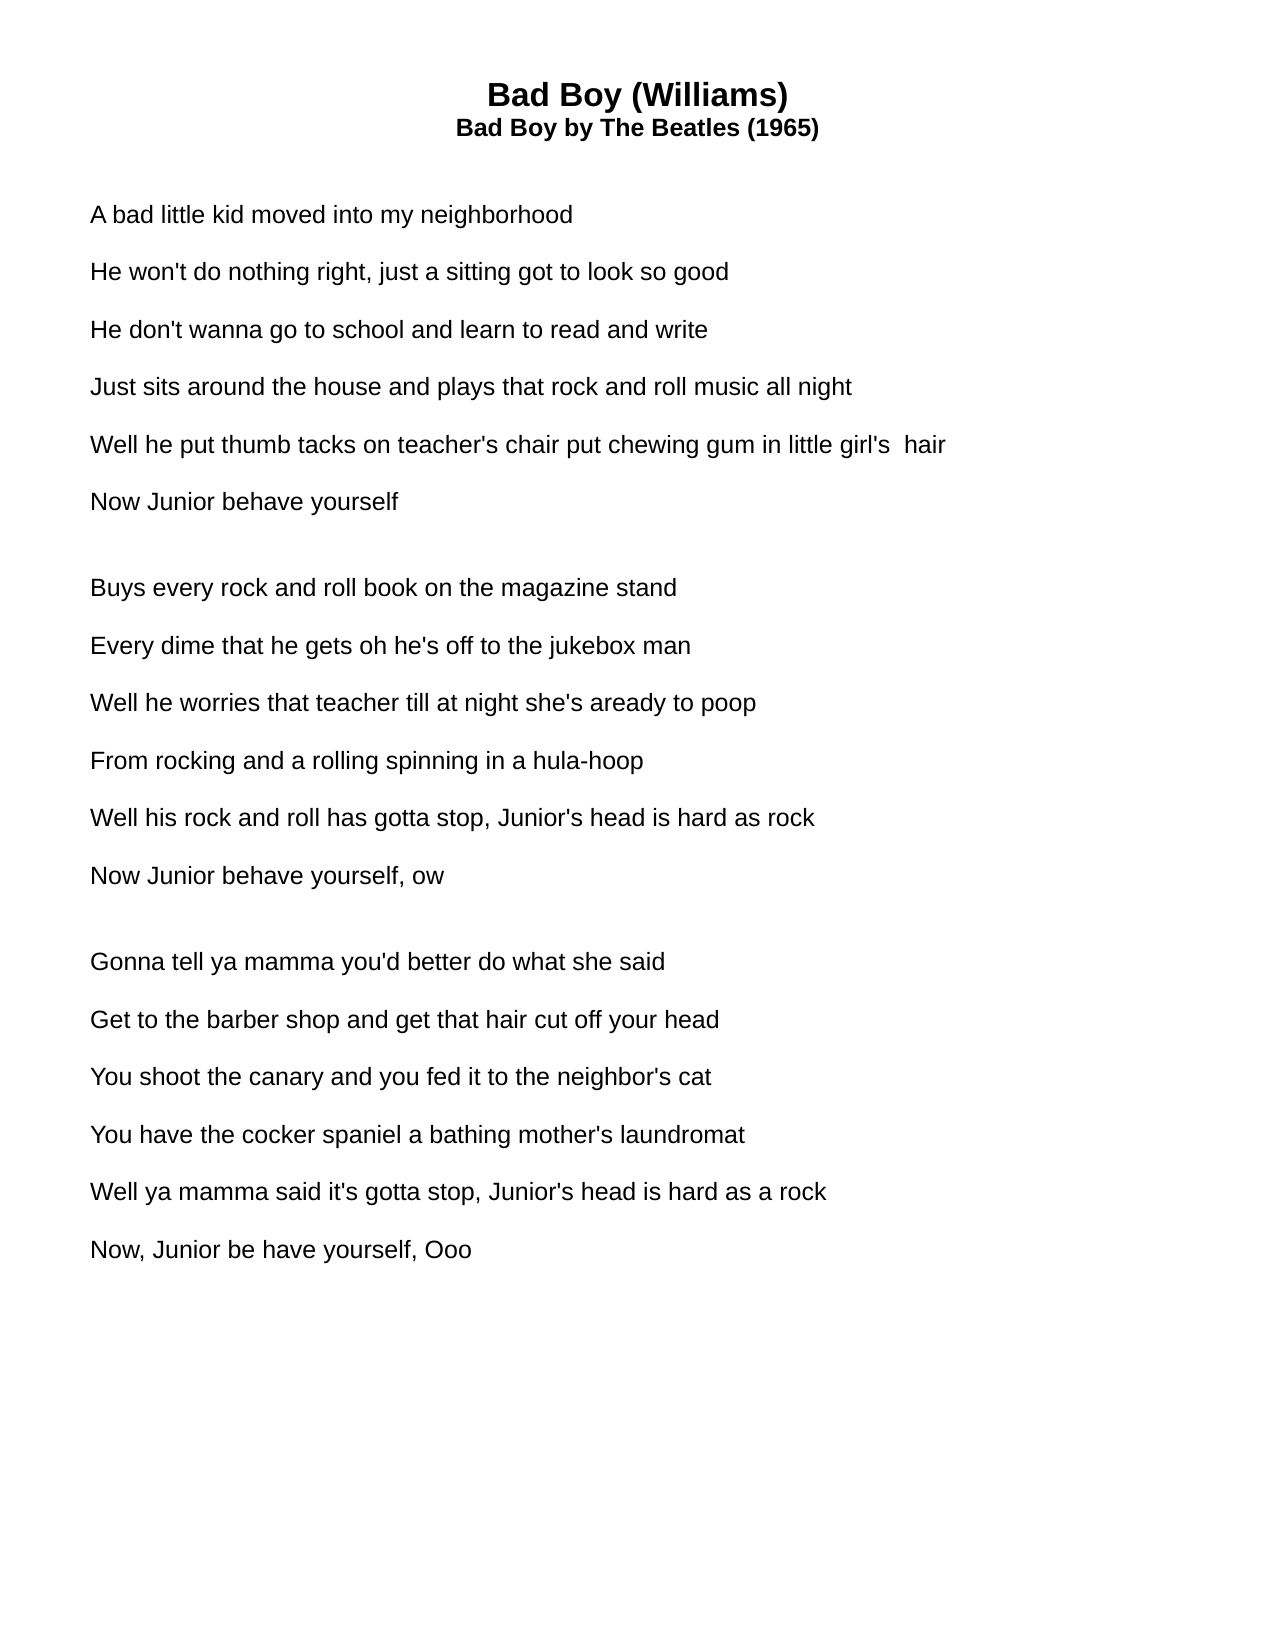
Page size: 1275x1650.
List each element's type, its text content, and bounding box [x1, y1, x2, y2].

text Bad Boy (Williams) [90, 75, 1185, 113]
text Well his rock and roll has gotta stop, Junior's head is hard as rock [90, 803, 1185, 832]
text Now, Junior be have yourself, Ooo [90, 1235, 1185, 1263]
text Well ya mamma said it's gotta stop, Junior's head is hard as a rock [90, 1177, 1185, 1206]
text Every dime that he gets oh he's off to the jukebox man [90, 631, 1185, 660]
text Get to the barber shop and get that hair cut off your head [90, 1005, 1185, 1033]
text He won't do nothing right, just a sitting got to look so good [90, 257, 1185, 286]
text Well he put thumb tacks on teacher's chair put chewing gum in little girl's hair [90, 430, 1185, 458]
text From rocking and a rolling spinning in a hula-hoop [90, 746, 1185, 775]
text A bad little kid moved into my neighborhood [90, 200, 1185, 228]
text You have the cocker spaniel a bathing mother's laundromat [90, 1120, 1185, 1148]
text Well he worries that teacher till at night she's aready to poop [90, 688, 1185, 717]
text Now Junior behave yourself [90, 487, 1185, 516]
text Just sits around the house and plays that rock and roll music all night [90, 372, 1185, 401]
text You shoot the canary and you fed it to the neighbor's cat [90, 1062, 1185, 1091]
text He don't wanna go to school and learn to read and write [90, 315, 1185, 343]
text Buys every rock and roll book on the magazine stand [90, 573, 1185, 602]
text Gonna tell ya mamma you'd better do what she said [90, 947, 1185, 976]
text Bad Boy by The Beatles (1965) [90, 113, 1185, 142]
text Now Junior behave yourself, ow [90, 861, 1185, 890]
